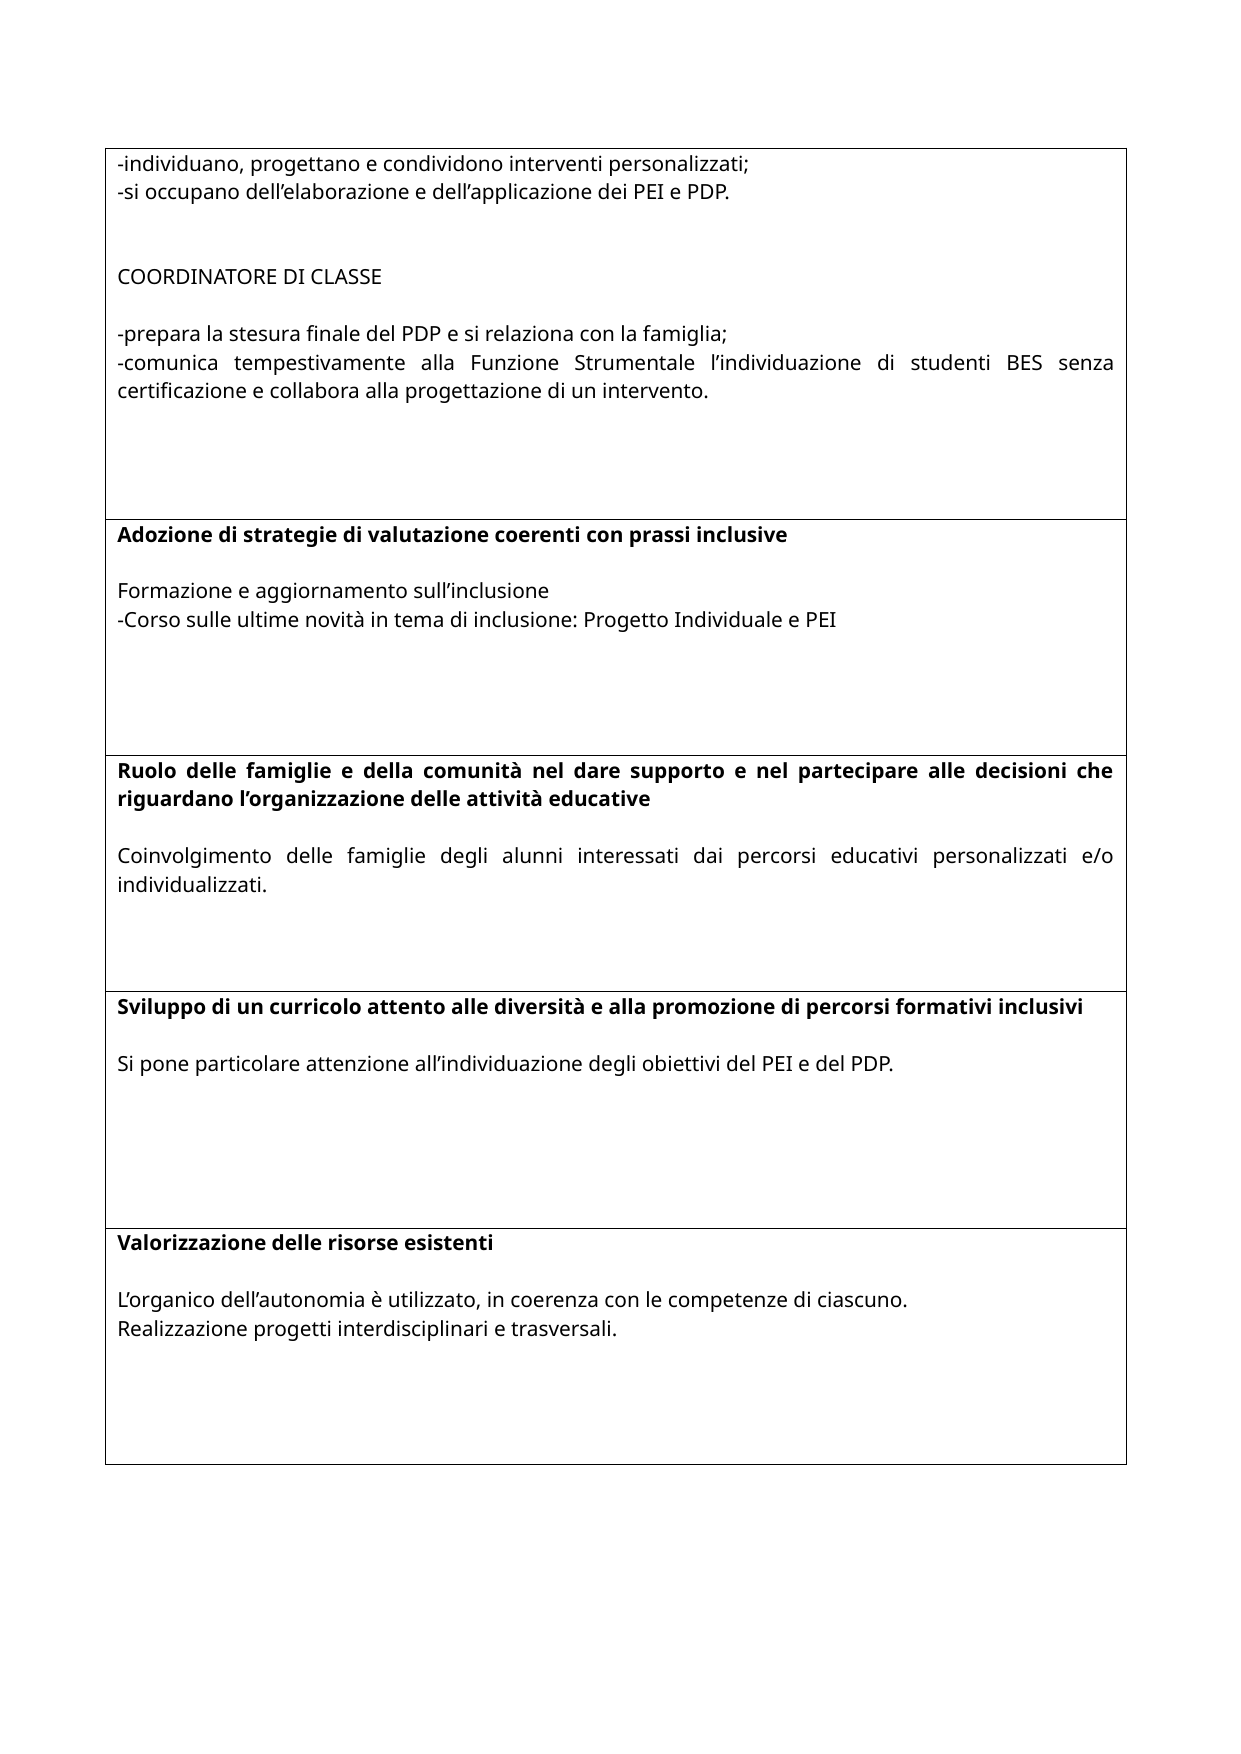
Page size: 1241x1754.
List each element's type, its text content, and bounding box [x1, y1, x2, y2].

table_cell Sviluppo di un curricolo attento alle diversità e alla promozione di percorsi formativi inclusivi Si pone particolare attenzione all’individuazione degli obiettivi del PEI e del PDP. [106, 992, 1126, 1227]
table_cell Adozione di strategie di valutazione coerenti con prassi inclusive Formazione e aggiornamento sull’inclusione -Corso sulle ultime novità in tema di inclusione: Progetto Individuale e PEI [106, 520, 1126, 755]
table_cell Valorizzazione delle risorse esistenti L’organico dell’autonomia è utilizzato, in coerenza con le competenze di ciascuno. Realizzazione progetti interdisciplinari e trasversali. [106, 1229, 1126, 1464]
table_cell Ruolo delle famiglie e della comunità nel dare supporto e nel partecipare alle decisioni che riguardano l’organizzazione delle attività educative Coinvolgimento delle famiglie degli alunni interessati dai percorsi educativi personalizzati e/o individualizzati. [106, 756, 1126, 991]
table_header -individuano, progettano e condividono interventi personalizzati; -si occupano dell’elaborazione e dell’applicazione dei PEI e PDP. COORDINATORE DI CLASSE -prepara la stesura finale del PDP e si relaziona con la famiglia; -comunica tempestivamente alla Funzione Strumentale l’individuazione di studenti BES senza certificazione e collabora alla progettazione di un intervento. [106, 149, 1126, 519]
